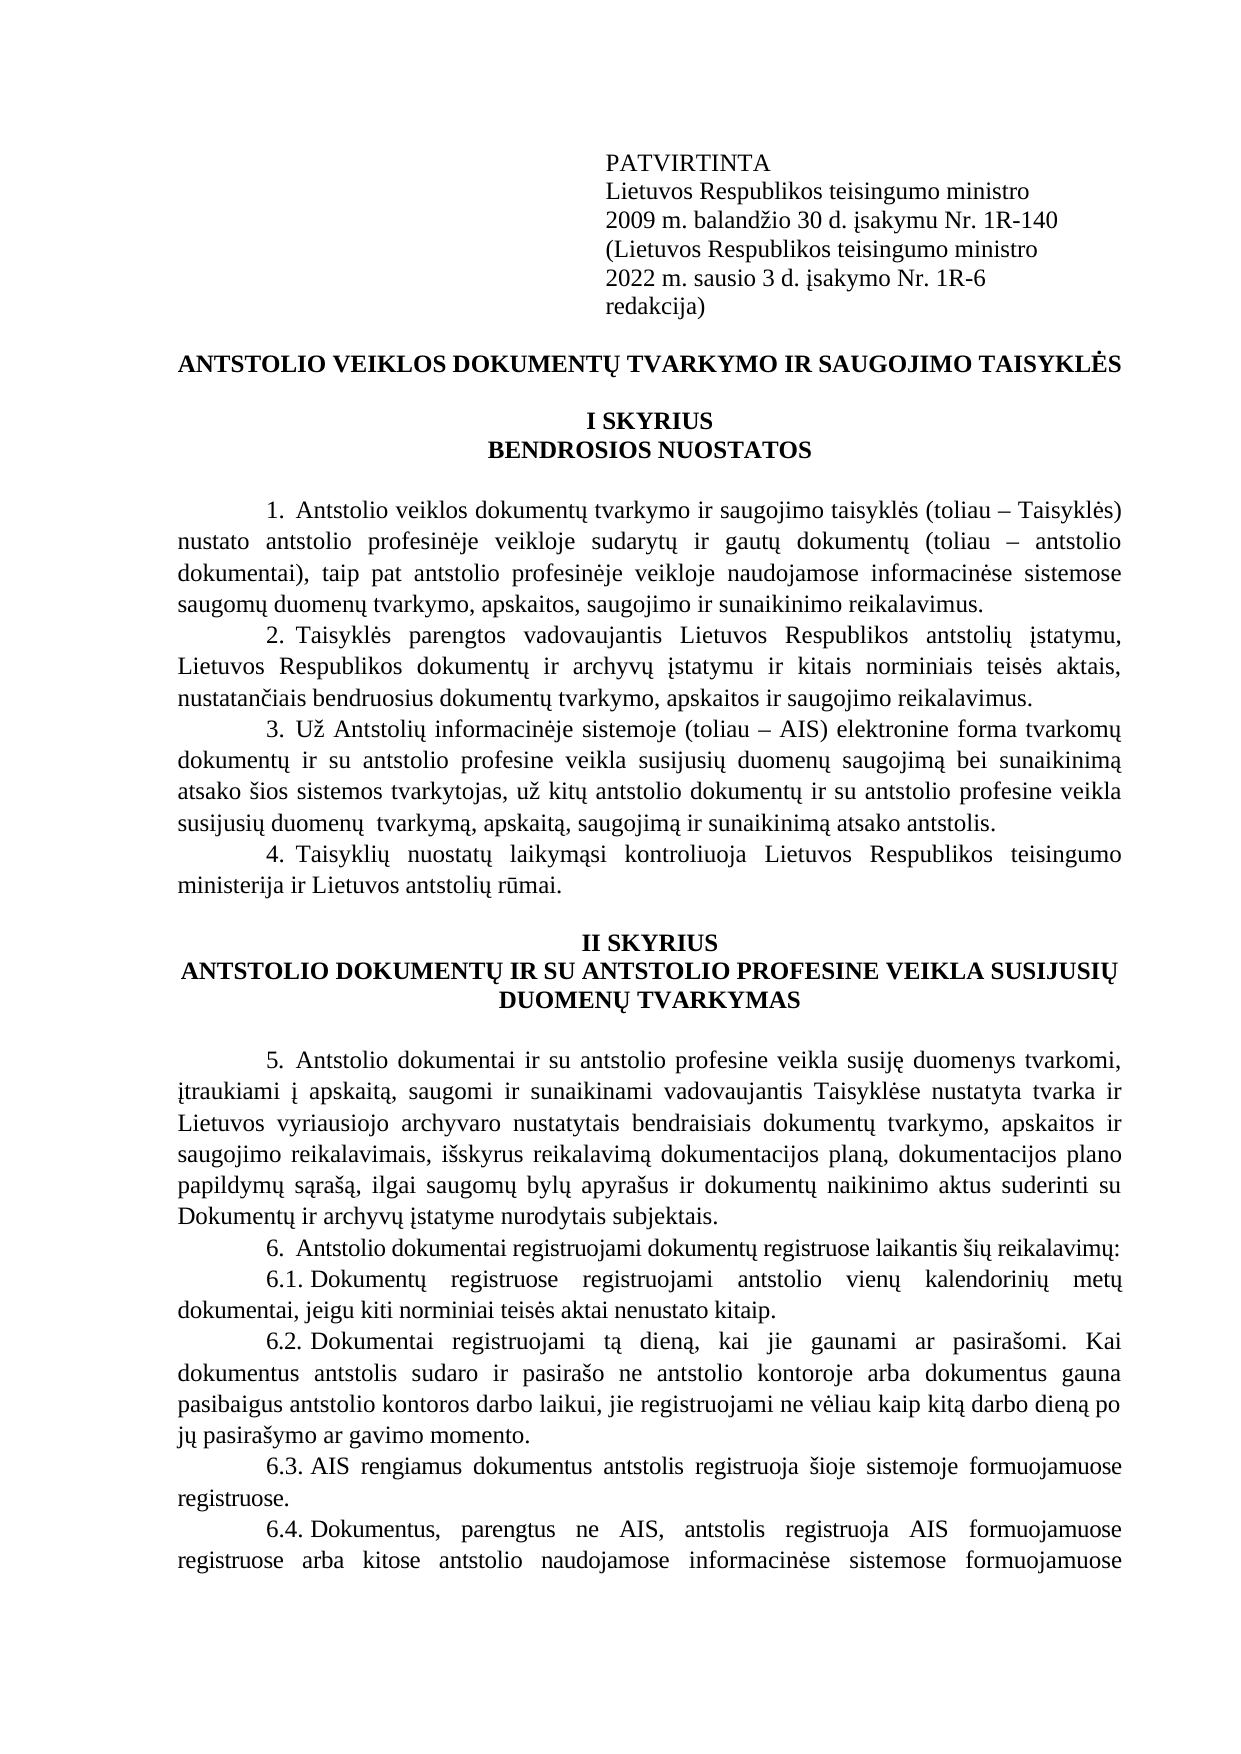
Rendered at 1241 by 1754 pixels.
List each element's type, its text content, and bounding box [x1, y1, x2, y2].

text 1. Antstolio veiklos dokumentų tvarkymo ir saugojimo taisyklės (toliau – Taisyklės) nustato antstolio profesinėje veikloje sudarytų ir gautų dokumentų (toliau – antstolio dokumentai), taip pat antstolio profesinėje veikloje naudojamose informacinėse sistemose saugomų duomenų tvarkymo, apskaitos, saugojimo ir sunaikinimo reikalavimus. [177, 493, 1122, 618]
text 5. Antstolio dokumentai ir su antstolio profesine veikla susiję duomenys tvarkomi, įtraukiami į apskaitą, saugomi ir sunaikinami vadovaujantis Taisyklėse nustatyta tvarka ir Lietuvos vyriausiojo archyvaro nustatytais bendraisiais dokumentų tvarkymo, apskaitos ir saugojimo reikalavimais, išskyrus reikalavimą dokumentacijos planą, dokumentacijos plano papildymų sąrašą, ilgai saugomų bylų apyrašus ir dokumentų naikinimo aktus suderinti su Dokumentų ir archyvų įstatyme nurodytais subjektais. [177, 1043, 1122, 1230]
text PATVIRTINTA [605, 148, 1122, 176]
text antstolio Dokumentų ir su antstolio profesine veikla susijusių duomenų tvarkymas [177, 956, 1122, 1014]
text Lietuvos Respublikos teisingumo ministro [605, 176, 1122, 205]
text 6.2. Dokumentai registruojami tą dieną, kai jie gaunami ar pasirašomi. Kai dokumentus antstolis sudaro ir pasirašo ne antstolio kontoroje arba dokumentus gauna pasibaigus antstolio kontoros darbo laikui, jie registruojami ne vėliau kaip kitą darbo dieną po jų pasirašymo ar gavimo momento. [177, 1324, 1122, 1449]
text 6.4. Dokumentus, parengtus ne AIS, antstolis registruoja AIS formuojamuose registruose arba kitose antstolio naudojamose informacinėse sistemose formuojamuose [177, 1511, 1122, 1574]
text I skyrius [177, 406, 1122, 435]
text 3. Už Antstolių informacinėje sistemoje (toliau – AIS) elektronine forma tvarkomų dokumentų ir su antstolio profesine veikla susijusių duomenų saugojimą bei sunaikinimą atsako šios sistemos tvarkytojas, už kitų antstolio dokumentų ir su antstolio profesine veikla susijusių duomenų tvarkymą, apskaitą, saugojimą ir sunaikinimą atsako antstolis. [177, 711, 1122, 836]
text redakcija) [605, 291, 1122, 320]
text Bendrosios nuostatos [177, 435, 1122, 464]
text 4. Taisyklių nuostatų laikymąsi kontroliuoja Lietuvos Respublikos teisingumo ministerija ir Lietuvos antstolių rūmai. [177, 836, 1122, 899]
text 6.3. AIS rengiamus dokumentus antstolis registruoja šioje sistemoje formuojamuose registruose. [177, 1449, 1122, 1511]
text 2009 m. balandžio 30 d. įsakymu Nr. 1R-140 [605, 205, 1122, 234]
text 2022 m. sausio 3 d. įsakymo Nr. 1R-6 [605, 263, 1122, 291]
text 6. Antstolio dokumentai registruojami dokumentų registruose laikantis šių reikalavimų: [177, 1230, 1122, 1261]
text II skyrius [177, 928, 1122, 956]
text 6.1. Dokumentų registruose registruojami antstolio vienų kalendorinių metų dokumentai, jeigu kiti norminiai teisės aktai nenustato kitaip. [177, 1261, 1122, 1324]
text 2. Taisyklės parengtos vadovaujantis Lietuvos Respublikos antstolių įstatymu, Lietuvos Respublikos dokumentų ir archyvų įstatymu ir kitais norminiais teisės aktais, nustatančiais bendruosius dokumentų tvarkymo, apskaitos ir saugojimo reikalavimus. [177, 618, 1122, 711]
text (Lietuvos Respublikos teisingumo ministro [605, 234, 1122, 263]
text ANTSTOLIO VEIKLOS DOKUMENTŲ TVARKYMO IR SAUGOJIMO TAISYKLĖS [177, 349, 1122, 378]
